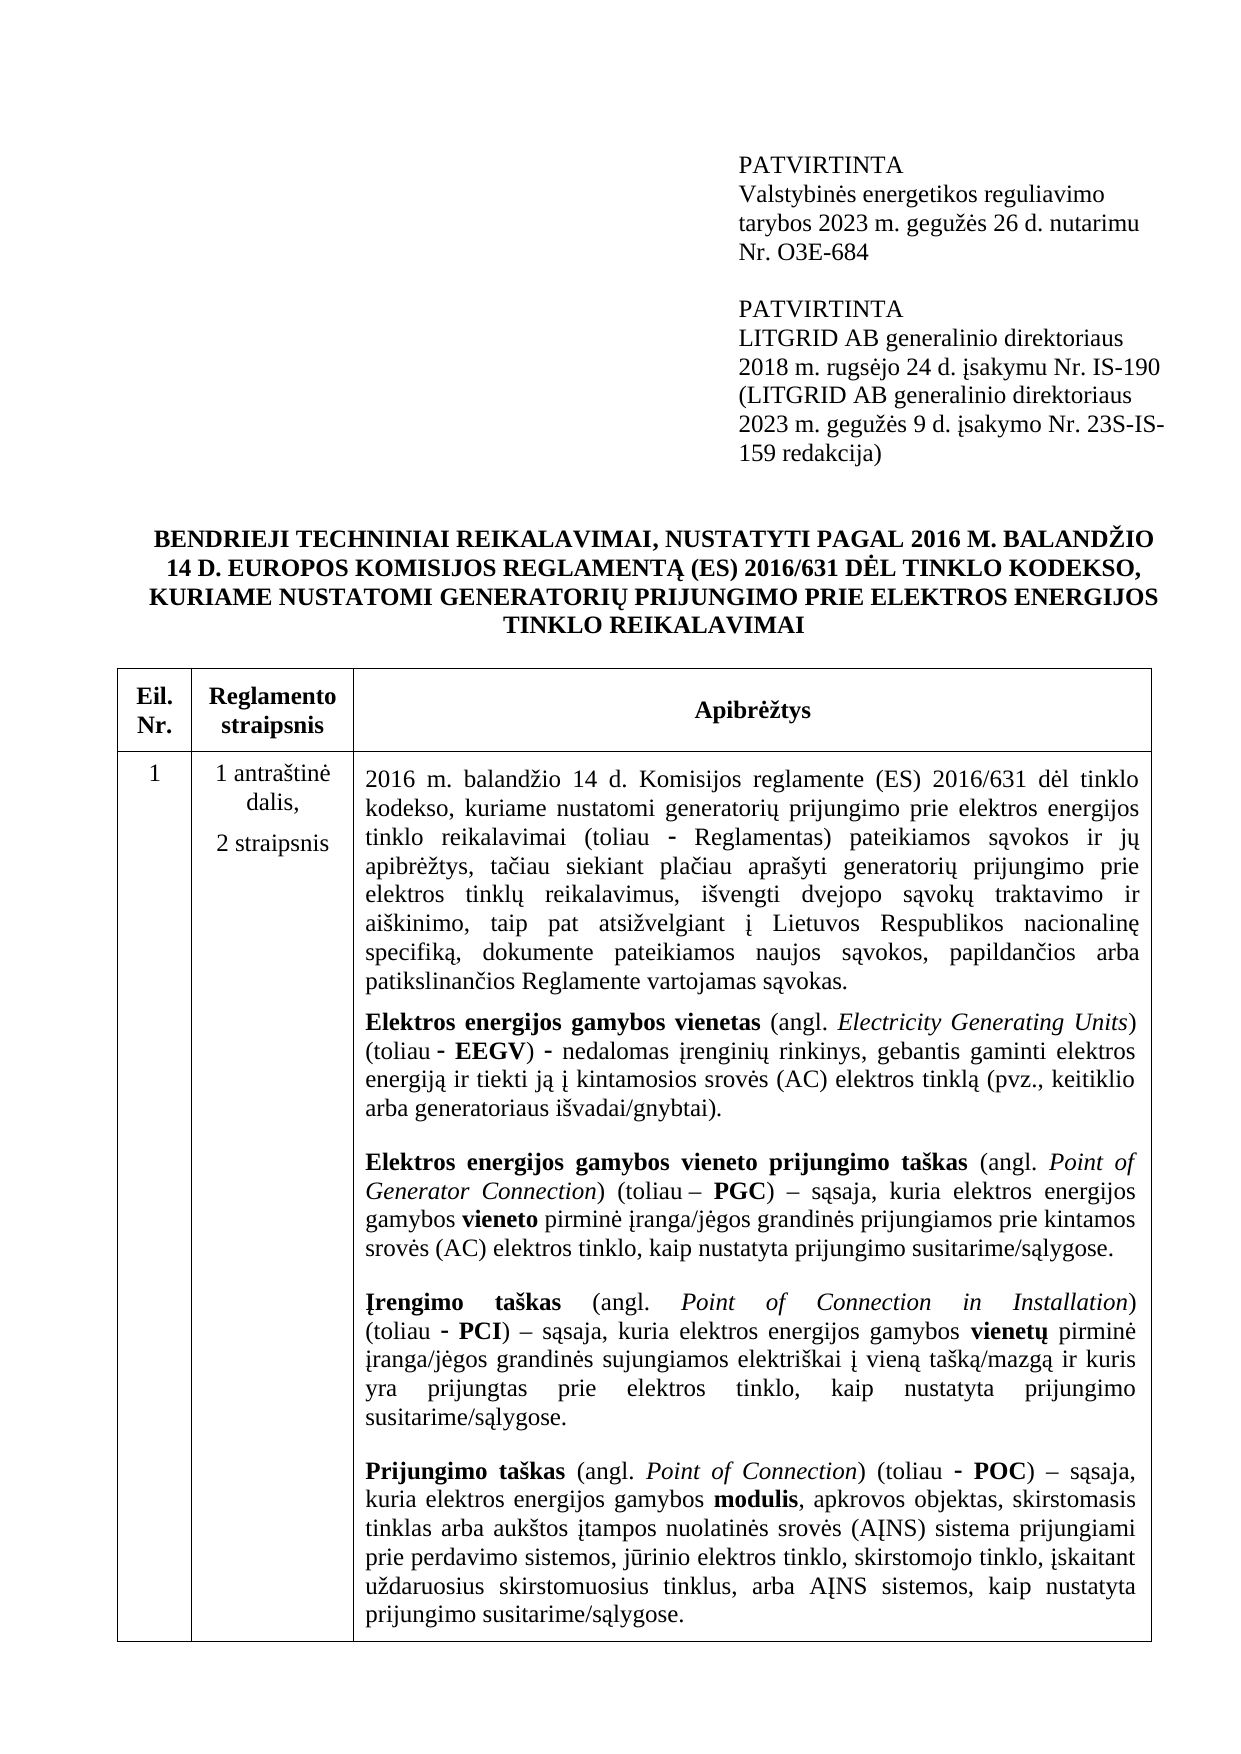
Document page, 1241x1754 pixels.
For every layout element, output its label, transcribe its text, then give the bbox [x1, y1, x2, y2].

table_header Reglamento straipsnis [192, 669, 353, 751]
text 2023 m. gegužės 9 d. įsakymo Nr. 23S-IS-159 redakcija) [738, 409, 1167, 467]
text PATVIRTINTA [738, 294, 1167, 323]
text 2018 m. rugsėjo 24 d. įsakymu Nr. IS-190 [738, 352, 1167, 381]
table_cell 1 antraštinė dalis, 2 straipsnis [192, 752, 353, 1641]
text PATVIRTINTA [738, 151, 1152, 179]
table_cell 2016 m. balandžio 14 d. Komisijos reglamente (ES) 2016/631 dėl tinklo kodekso, kuriame nustatomi generatorių prijungimo prie elektros energijos tinklo reikalavimai (toliau  Reglamentas) pateikiamos sąvokos ir jų apibrėžtys, tačiau siekiant plačiau aprašyti generatorių prijungimo prie elektros tinklų reikalavimus, išvengti dvejopo sąvokų traktavimo ir aiškinimo, taip pat atsižvelgiant į Lietuvos Respublikos nacionalinę specifiką, dokumente pateikiamos naujos sąvokos, papildančios arba patikslinančios Reglamente vartojamas sąvokas. Elektros energijos gamybos vienetas (angl. Electricity Generating Units) (toliau  EEGV)  nedalomas įrenginių rinkinys, gebantis gaminti elektros energiją ir tiekti ją į kintamosios srovės (AC) elektros tinklą (pvz., keitiklio arba generatoriaus išvadai/gnybtai). Elektros energijos gamybos vieneto prijungimo taškas (angl. Point of Generator Connection) (toliau – PGC) – sąsaja, kuria elektros energijos gamybos vieneto pirminė įranga/jėgos grandinės prijungiamos prie kintamos srovės (AC) elektros tinklo, kaip nustatyta prijungimo susitarime/sąlygose. Įrengimo taškas (angl. Point of Connection in Installation) (toliau  PCI) – sąsaja, kuria elektros energijos gamybos vienetų pirminė įranga/jėgos grandinės sujungiamos elektriškai į vieną tašką/mazgą ir kuris yra prijungtas prie elektros tinklo, kaip nustatyta prijungimo susitarime/sąlygose. Prijungimo taškas (angl. Point of Connection) (toliau  POC) – sąsaja, kuria elektros energijos gamybos modulis, apkrovos objektas, skirstomasis tinklas arba aukštos įtampos nuolatinės srovės (AĮNS) sistema prijungiami prie perdavimo sistemos, jūrinio elektros tinklo, skirstomojo tinklo, įskaitant uždaruosius skirstomuosius tinklus, arba AĮNS sistemos, kaip nustatyta prijungimo susitarime/sąlygose. [354, 752, 1151, 1641]
text LITGRID AB generalinio direktoriaus [738, 323, 1167, 352]
text (LITGRID AB generalinio direktoriaus [738, 381, 1167, 409]
text Valstybinės energetikos reguliavimo tarybos 2023 m. gegužės 26 d. nutarimu Nr. O3E-684 [738, 179, 1152, 266]
text BENDRIEJI TECHNINIAI REIKALAVIMAI, NUSTATYTI PAGAL 2016 M. BALANDŽIO 14 D. EUROPOS KOMISIJOS REGLAMENTĄ (ES) 2016/631 DĖL TINKLO KODEKSO, KURIAME NUSTATOMI GENERATORIŲ PRIJUNGIMO PRIE ELEKTROS ENERGIJOS TINKLO REIKALAVIMAI [141, 524, 1167, 639]
table_header Eil. Nr. [118, 669, 191, 751]
table_header Apibrėžtys [354, 669, 1151, 751]
table_cell 1 [118, 752, 191, 1641]
